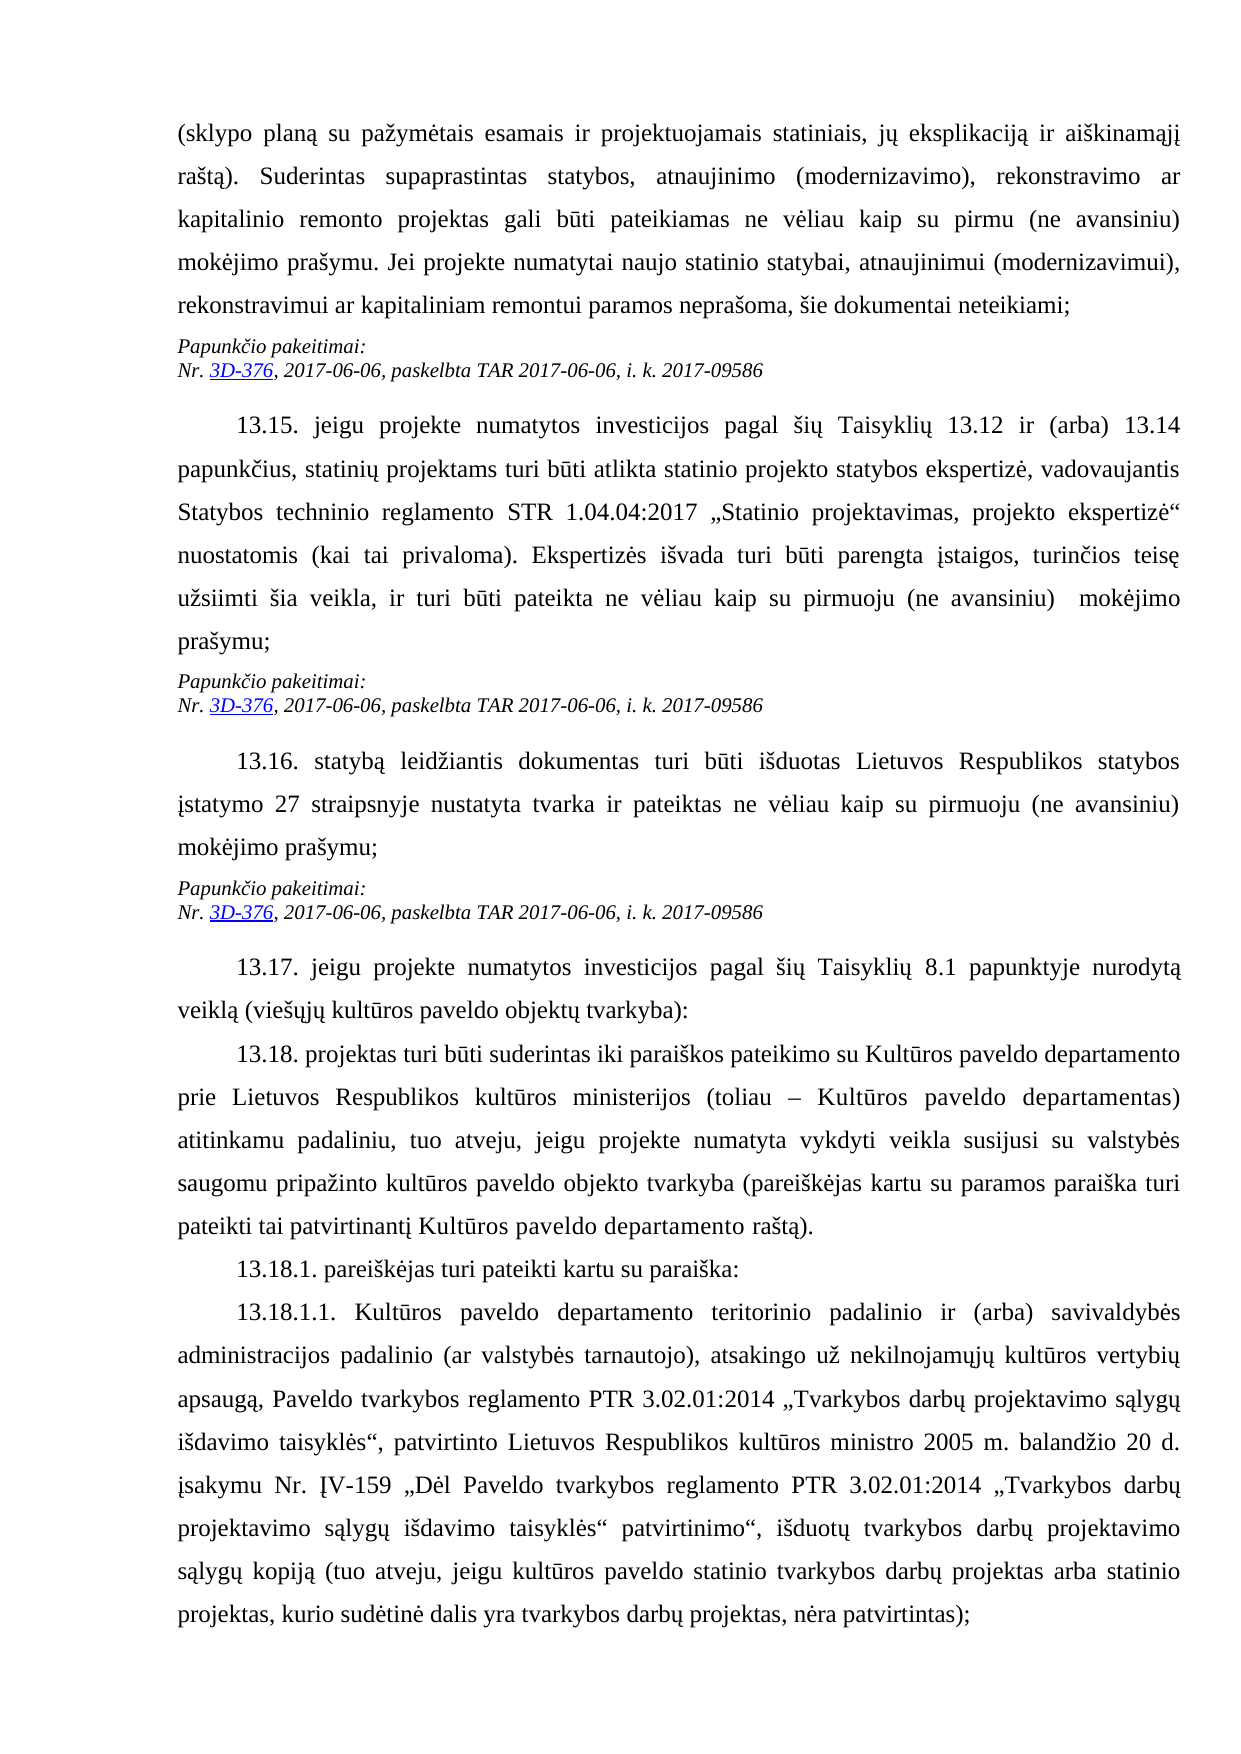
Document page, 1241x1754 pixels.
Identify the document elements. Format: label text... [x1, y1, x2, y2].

text Nr. 3D-376, 2017-06-06, paskelbta TAR 2017-06-06, i. k. 2017-09586 [177, 693, 1181, 717]
text 13.16. statybą leidžiantis dokumentas turi būti išduotas Lietuvos Respublikos statybos įstatymo 27 straipsnyje nustatyta tvarka ir pateiktas ne vėliau kaip su pirmuoju (ne avansiniu) mokėjimo prašymu; [177, 746, 1181, 861]
text Papunkčio pakeitimai: [177, 669, 1181, 693]
text 13.18. projektas turi būti suderintas iki paraiškos pateikimo su Kultūros paveldo departamento prie Lietuvos Respublikos kultūros ministerijos (toliau – Kultūros paveldo departamentas) atitinkamu padaliniu, tuo atveju, jeigu projekte numatyta vykdyti veikla susijusi su valstybės saugomu pripažinto kultūros paveldo objekto tvarkyba (pareiškėjas kartu su paramos paraiška turi pateikti tai patvirtinantį Kultūros paveldo departamento raštą). [177, 1039, 1181, 1240]
text 13.18.1. pareiškėjas turi pateikti kartu su paraiška: [177, 1254, 1181, 1283]
text (sklypo planą su pažymėtais esamais ir projektuojamais statiniais, jų eksplikaciją ir aiškinamąjį raštą). Suderintas supaprastintas statybos, atnaujinimo (modernizavimo), rekonstravimo ar kapitalinio remonto projektas gali būti pateikiamas ne vėliau kaip su pirmu (ne avansiniu) mokėjimo prašymu. Jei projekte numatytai naujo statinio statybai, atnaujinimui (modernizavimui), rekonstravimui ar kapitaliniam remontui paramos neprašoma, šie dokumentai neteikiami; [177, 118, 1181, 319]
text Nr. 3D-376, 2017-06-06, paskelbta TAR 2017-06-06, i. k. 2017-09586 [177, 900, 1181, 924]
text Papunkčio pakeitimai: [177, 876, 1181, 900]
text 13.17. jeigu projekte numatytos investicijos pagal šių Taisyklių 8.1 papunktyje nurodytą veiklą (viešųjų kultūros paveldo objektų tvarkyba): [177, 952, 1181, 1024]
text 13.15. jeigu projekte numatytos investicijos pagal šių Taisyklių 13.12 ir (arba) 13.14 papunkčius, statinių projektams turi būti atlikta statinio projekto statybos ekspertizė, vadovaujantis Statybos techninio reglamento STR 1.04.04:2017 „Statinio projektavimas, projekto ekspertizė“ nuostatomis (kai tai privaloma). Ekspertizės išvada turi būti parengta įstaigos, turinčios teisę užsiimti šia veikla, ir turi būti pateikta ne vėliau kaip su pirmuoju (ne avansiniu) mokėjimo prašymu; [177, 411, 1181, 655]
text Papunkčio pakeitimai: [177, 334, 1181, 358]
text 13.18.1.1. Kultūros paveldo departamento teritorinio padalinio ir (arba) savivaldybės administracijos padalinio (ar valstybės tarnautojo), atsakingo už nekilnojamųjų kultūros vertybių apsaugą, Paveldo tvarkybos reglamento PTR 3.02.01:2014 „Tvarkybos darbų projektavimo sąlygų išdavimo taisyklės“, patvirtinto Lietuvos Respublikos kultūros ministro 2005 m. balandžio 20 d. įsakymu Nr. ĮV-159 „Dėl Paveldo tvarkybos reglamento PTR 3.02.01:2014 „Tvarkybos darbų projektavimo sąlygų išdavimo taisyklės“ patvirtinimo“, išduotų tvarkybos darbų projektavimo sąlygų kopiją (tuo atveju, jeigu kultūros paveldo statinio tvarkybos darbų projektas arba statinio projektas, kurio sudėtinė dalis yra tvarkybos darbų projektas, nėra patvirtintas); [177, 1297, 1181, 1628]
text Nr. 3D-376, 2017-06-06, paskelbta TAR 2017-06-06, i. k. 2017-09586 [177, 358, 1181, 382]
